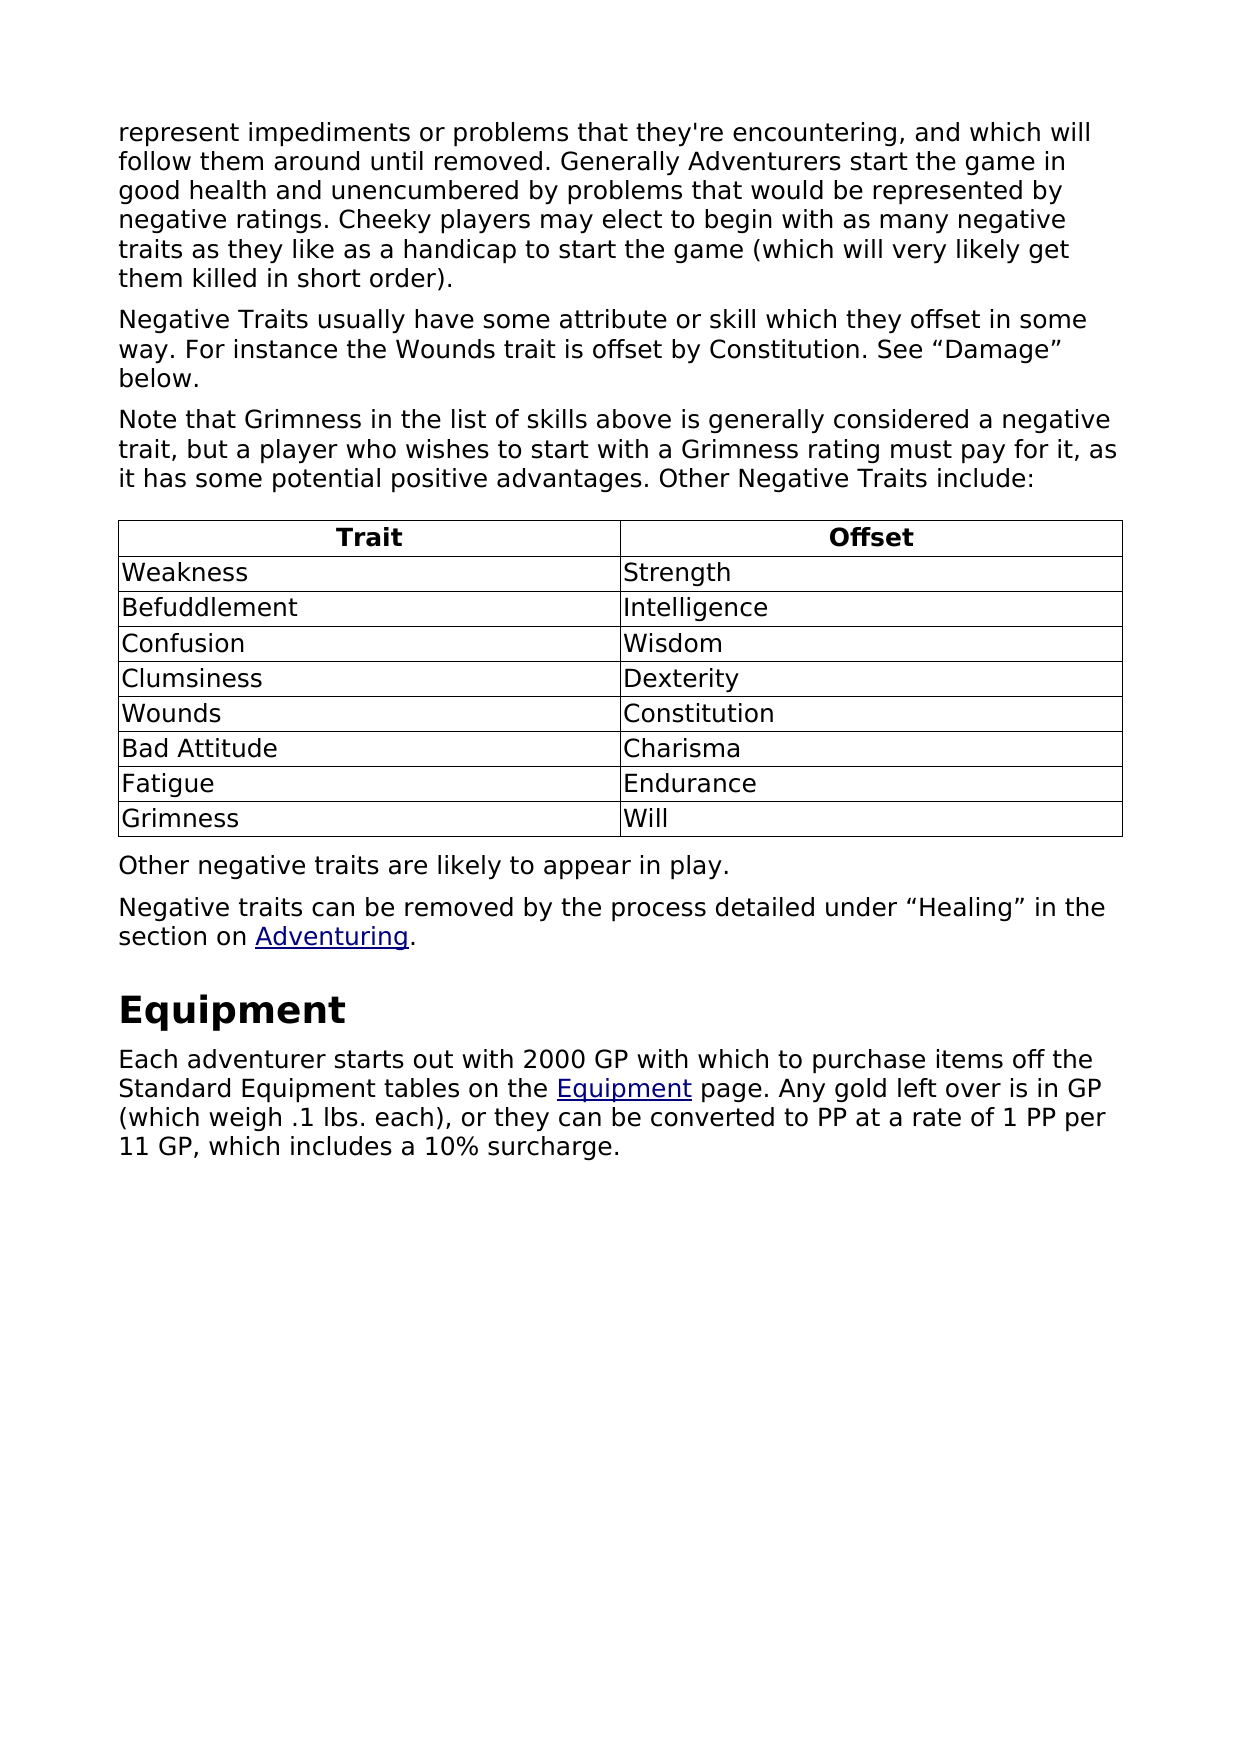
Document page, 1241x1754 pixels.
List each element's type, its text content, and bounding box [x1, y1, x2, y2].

table_cell Wounds [119, 697, 620, 731]
table_cell Intelligence [621, 592, 1122, 626]
table_cell Grimness [119, 802, 620, 836]
table_cell Charisma [621, 732, 1122, 766]
text Each adventurer starts out with 2000 GP with which to purchase items off the Standard Equipment tables on the Equipment page. Any gold left over is in GP (which weigh .1 lbs. each), or they can be converted to PP at a rate of 1 PP per 11 GP, which includes a 10% surcharge. [118, 1045, 1122, 1162]
text Other negative traits are likely to appear in play. [118, 851, 1122, 880]
table_cell Befuddlement [119, 592, 620, 626]
text represent impediments or problems that they're encountering, and which will follow them around until removed. Generally Adventurers start the game in good health and unencumbered by problems that would be represented by negative ratings. Cheeky players may elect to begin with as many negative traits as they like as a handicap to start the game (which will very likely get them killed in short order). [118, 118, 1122, 293]
table_cell Confusion [119, 627, 620, 661]
table_cell Strength [621, 557, 1122, 591]
table_cell Weakness [119, 557, 620, 591]
table_header Trait [119, 521, 620, 556]
table_cell Constitution [621, 697, 1122, 731]
subtitle Equipment [118, 989, 1122, 1032]
text Note that Grimness in the list of skills above is generally considered a negative trait, but a player who wishes to start with a Grimness rating must pay for it, as it has some potential positive advantages. Other Negative Traits include: [118, 406, 1122, 493]
table_header Offset [621, 521, 1122, 556]
table_cell Fatigue [119, 767, 620, 801]
table_cell Endurance [621, 767, 1122, 801]
text Negative traits can be removed by the process detailed under “Healing” in the section on Adventuring. [118, 893, 1122, 951]
table_cell Will [621, 802, 1122, 836]
table_cell Dexterity [621, 662, 1122, 696]
table_cell Wisdom [621, 627, 1122, 661]
text Negative Traits usually have some attribute or skill which they offset in some way. For instance the Wounds trait is offset by Constitution. See “Damage” below. [118, 306, 1122, 393]
table_cell Clumsiness [119, 662, 620, 696]
table_cell Bad Attitude [119, 732, 620, 766]
